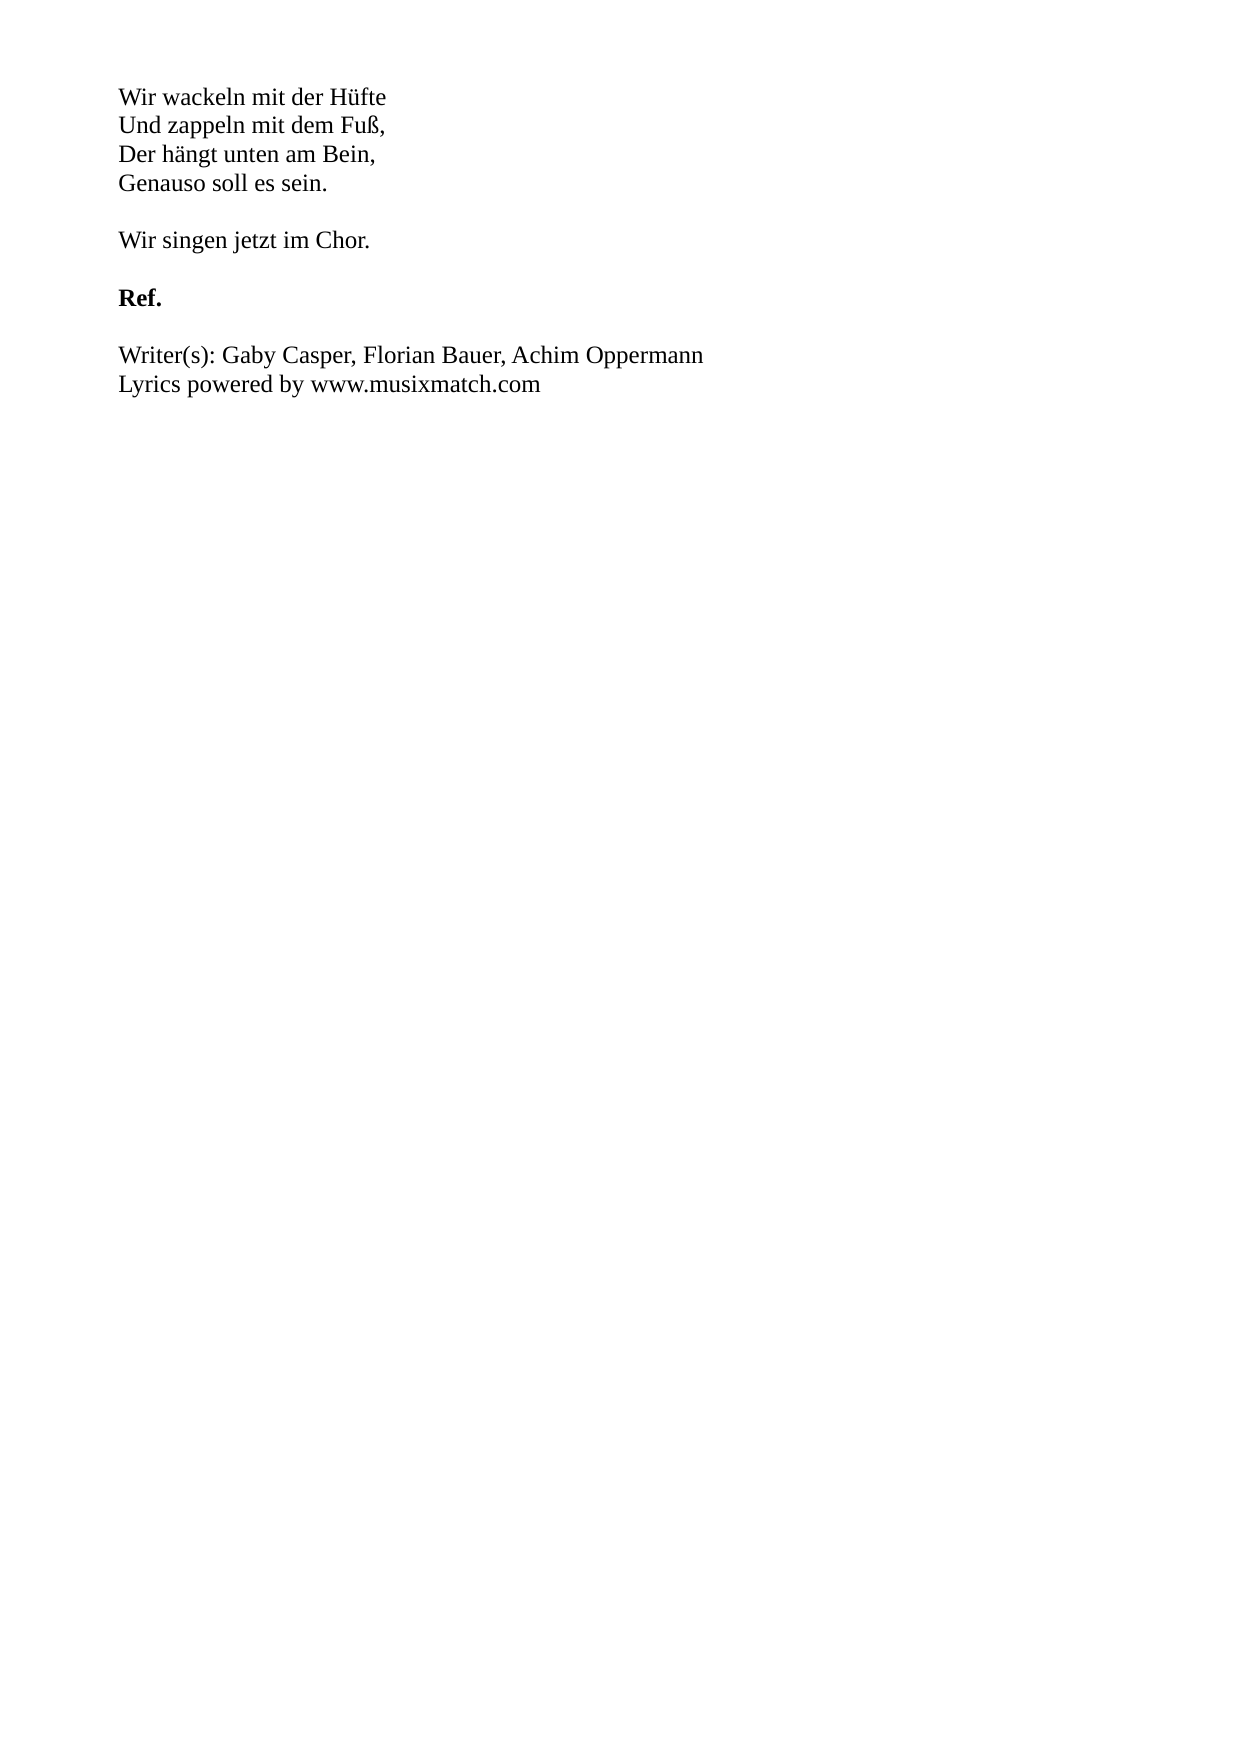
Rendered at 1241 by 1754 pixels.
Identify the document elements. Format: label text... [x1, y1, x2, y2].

text Wir wackeln mit der Hüfte Und zappeln mit dem Fuß, Der hängt unten am Bein, Genauso soll es sein. Wir singen jetzt im Chor. Ref. [118, 53, 1122, 312]
text Writer(s): Gaby Casper, Florian Bauer, Achim Oppermann Lyrics powered by www.musixmatch.com [118, 341, 1122, 398]
